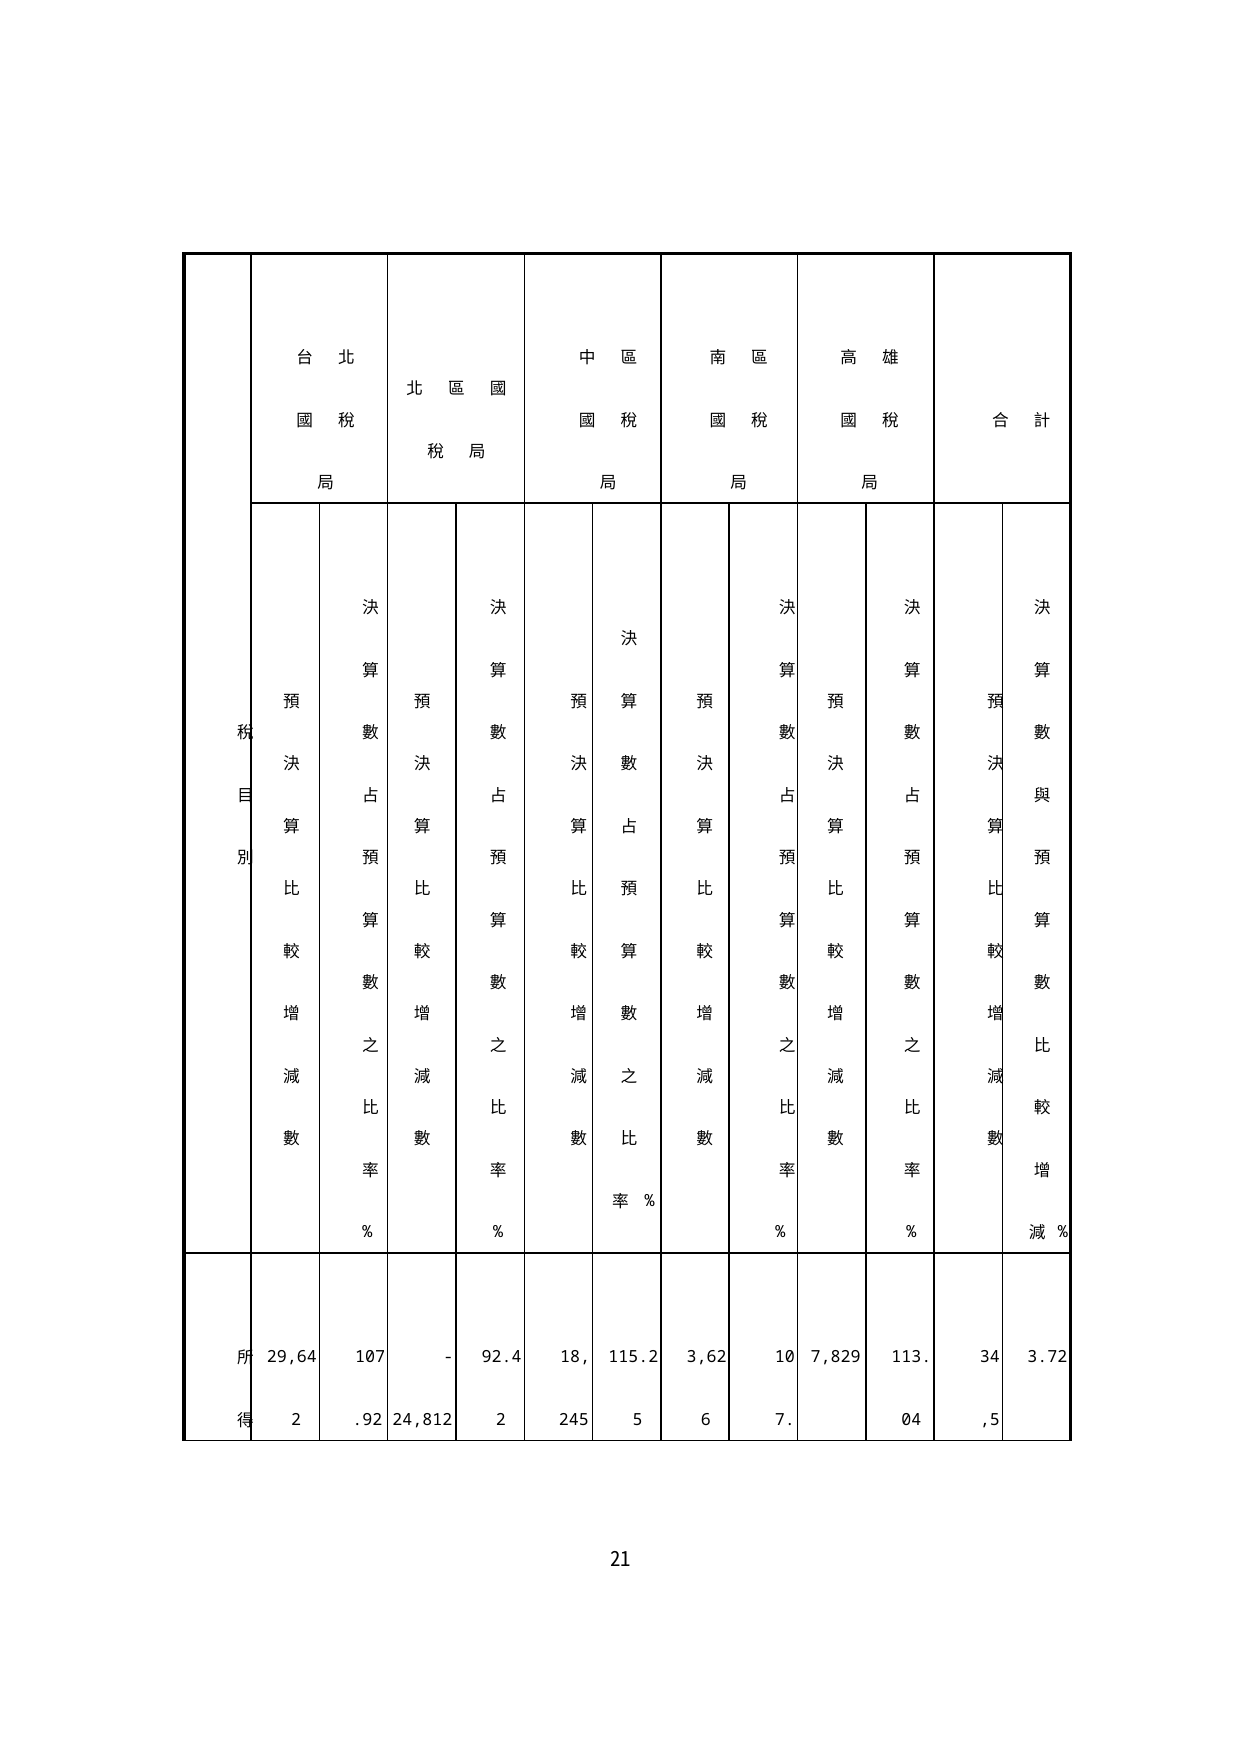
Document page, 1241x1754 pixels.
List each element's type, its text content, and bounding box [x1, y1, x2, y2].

table_cell 決算數與預算數比較增減% [1003, 504, 1069, 1252]
table_header 南區國稅局 [662, 255, 797, 502]
table_cell 預決算比較增減數 [525, 504, 592, 1252]
table_cell 決算數占預算數之比率% [457, 504, 524, 1252]
table_cell 107. [730, 1254, 797, 1439]
table_cell 預決算比較增減數 [935, 504, 1002, 1252]
table_cell 18,245 [525, 1254, 592, 1439]
table_cell 決算數占預算數之比率% [867, 504, 933, 1252]
table_cell 3.72 [1003, 1254, 1069, 1439]
table_cell 預決算比較增減數 [252, 504, 319, 1252]
table_cell 7,829 [798, 1254, 865, 1439]
table_cell 107.92 [320, 1254, 387, 1439]
table_header 合計 [935, 255, 1069, 502]
table_cell 3,626 [662, 1254, 728, 1439]
table_header 北區國稅局 [388, 255, 524, 502]
table_cell 115.25 [593, 1254, 660, 1439]
table_header 台北國稅局 [252, 255, 387, 502]
table_cell 預決算比較增減數 [798, 504, 865, 1252]
table_header 稅目別 [186, 255, 250, 1252]
table_cell 決算數占預算數之比率% [593, 504, 660, 1252]
table_header 中區國稅局 [525, 255, 660, 502]
table_cell 決算數占預算數之比率% [320, 504, 387, 1252]
table_cell 113.04 [867, 1254, 933, 1439]
table_cell 92.42 [457, 1254, 524, 1439]
table_cell 決算數占預算數之比率% [730, 504, 797, 1252]
table_cell 預決算比較增減數 [662, 504, 728, 1252]
table_cell 所得稅 [186, 1254, 250, 1439]
table_cell 29,642 [252, 1254, 319, 1439]
table_header 高雄國稅局 [798, 255, 933, 502]
table_cell 34,5 [935, 1254, 1002, 1439]
table_cell 預決算比較增減數 [388, 504, 455, 1252]
table_cell -24,812 [388, 1254, 455, 1439]
